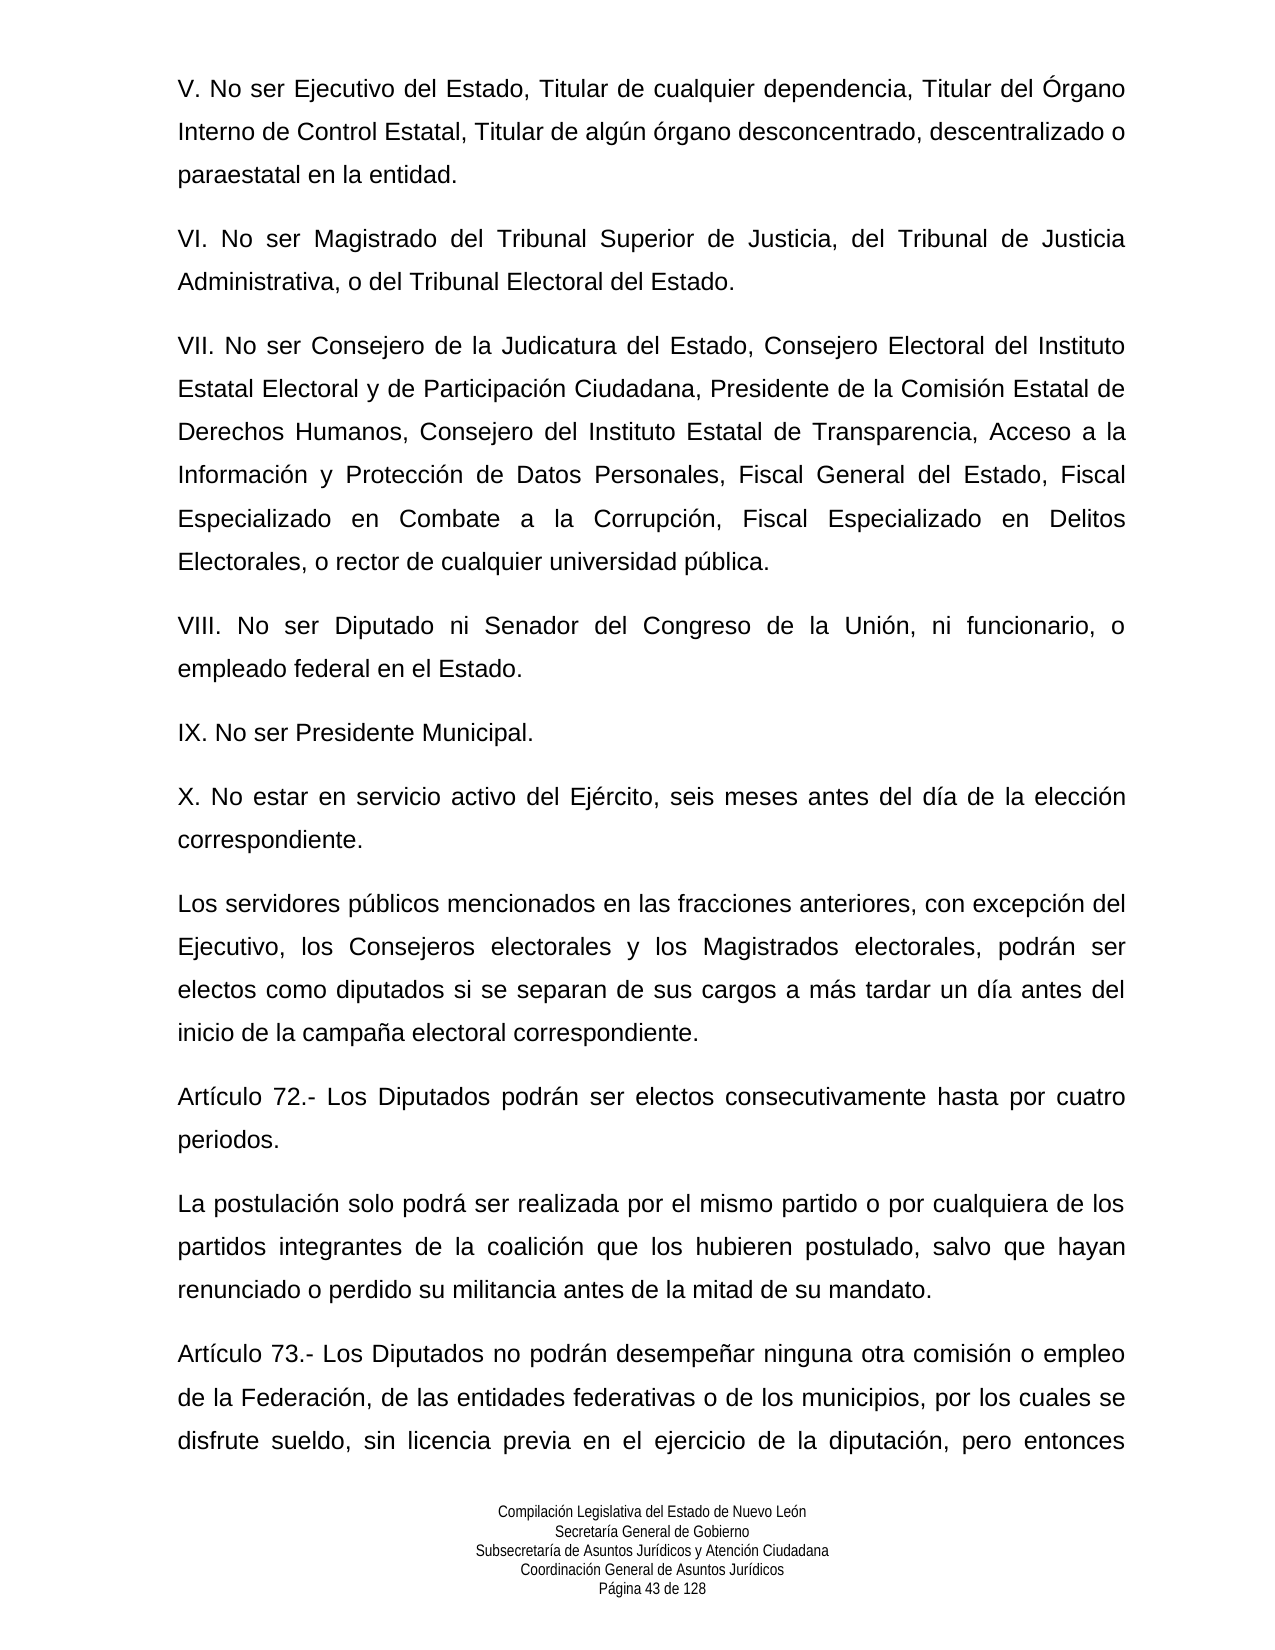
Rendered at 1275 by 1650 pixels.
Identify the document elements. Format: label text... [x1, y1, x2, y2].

text V. No ser Ejecutivo del Estado, Titular de cualquier dependencia, Titular del Órgano Interno de Control Estatal, Titular de algún órgano desconcentrado, descentralizado o paraestatal en la entidad. [177, 74, 1127, 189]
text VIII. No ser Diputado ni Senador del Congreso de la Unión, ni funcionario, o empleado federal en el Estado. [177, 611, 1127, 683]
text La postulación solo podrá ser realizada por el mismo partido o por cualquiera de los partidos integrantes de la coalición que los hubieren postulado, salvo que hayan renunciado o perdido su militancia antes de la mitad de su mandato. [177, 1189, 1127, 1304]
text IX. No ser Presidente Municipal. [177, 718, 1127, 747]
text Artículo 72.- Los Diputados podrán ser electos consecutivamente hasta por cuatro periodos. [177, 1082, 1127, 1154]
text Los servidores públicos mencionados en las fracciones anteriores, con excepción del Ejecutivo, los Consejeros electorales y los Magistrados electorales, podrán ser electos como diputados si se separan de sus cargos a más tardar un día antes del inicio de la campaña electoral correspondiente. [177, 889, 1127, 1047]
text VII. No ser Consejero de la Judicatura del Estado, Consejero Electoral del Instituto Estatal Electoral y de Participación Ciudadana, Presidente de la Comisión Estatal de Derechos Humanos, Consejero del Instituto Estatal de Transparencia, Acceso a la Información y Protección de Datos Personales, Fiscal General del Estado, Fiscal Especializado en Combate a la Corrupción, Fiscal Especializado en Delitos Electorales, o rector de cualquier universidad pública. [177, 331, 1127, 576]
text Artículo 73.- Los Diputados no podrán desempeñar ninguna otra comisión o empleo de la Federación, de las entidades federativas o de los municipios, por los cuales se disfrute sueldo, sin licencia previa en el ejercicio de la diputación, pero entonces [177, 1339, 1127, 1454]
text X. No estar en servicio activo del Ejército, seis meses antes del día de la elección correspondiente. [177, 782, 1127, 854]
text VI. No ser Magistrado del Tribunal Superior de Justicia, del Tribunal de Justicia Administrativa, o del Tribunal Electoral del Estado. [177, 224, 1127, 296]
